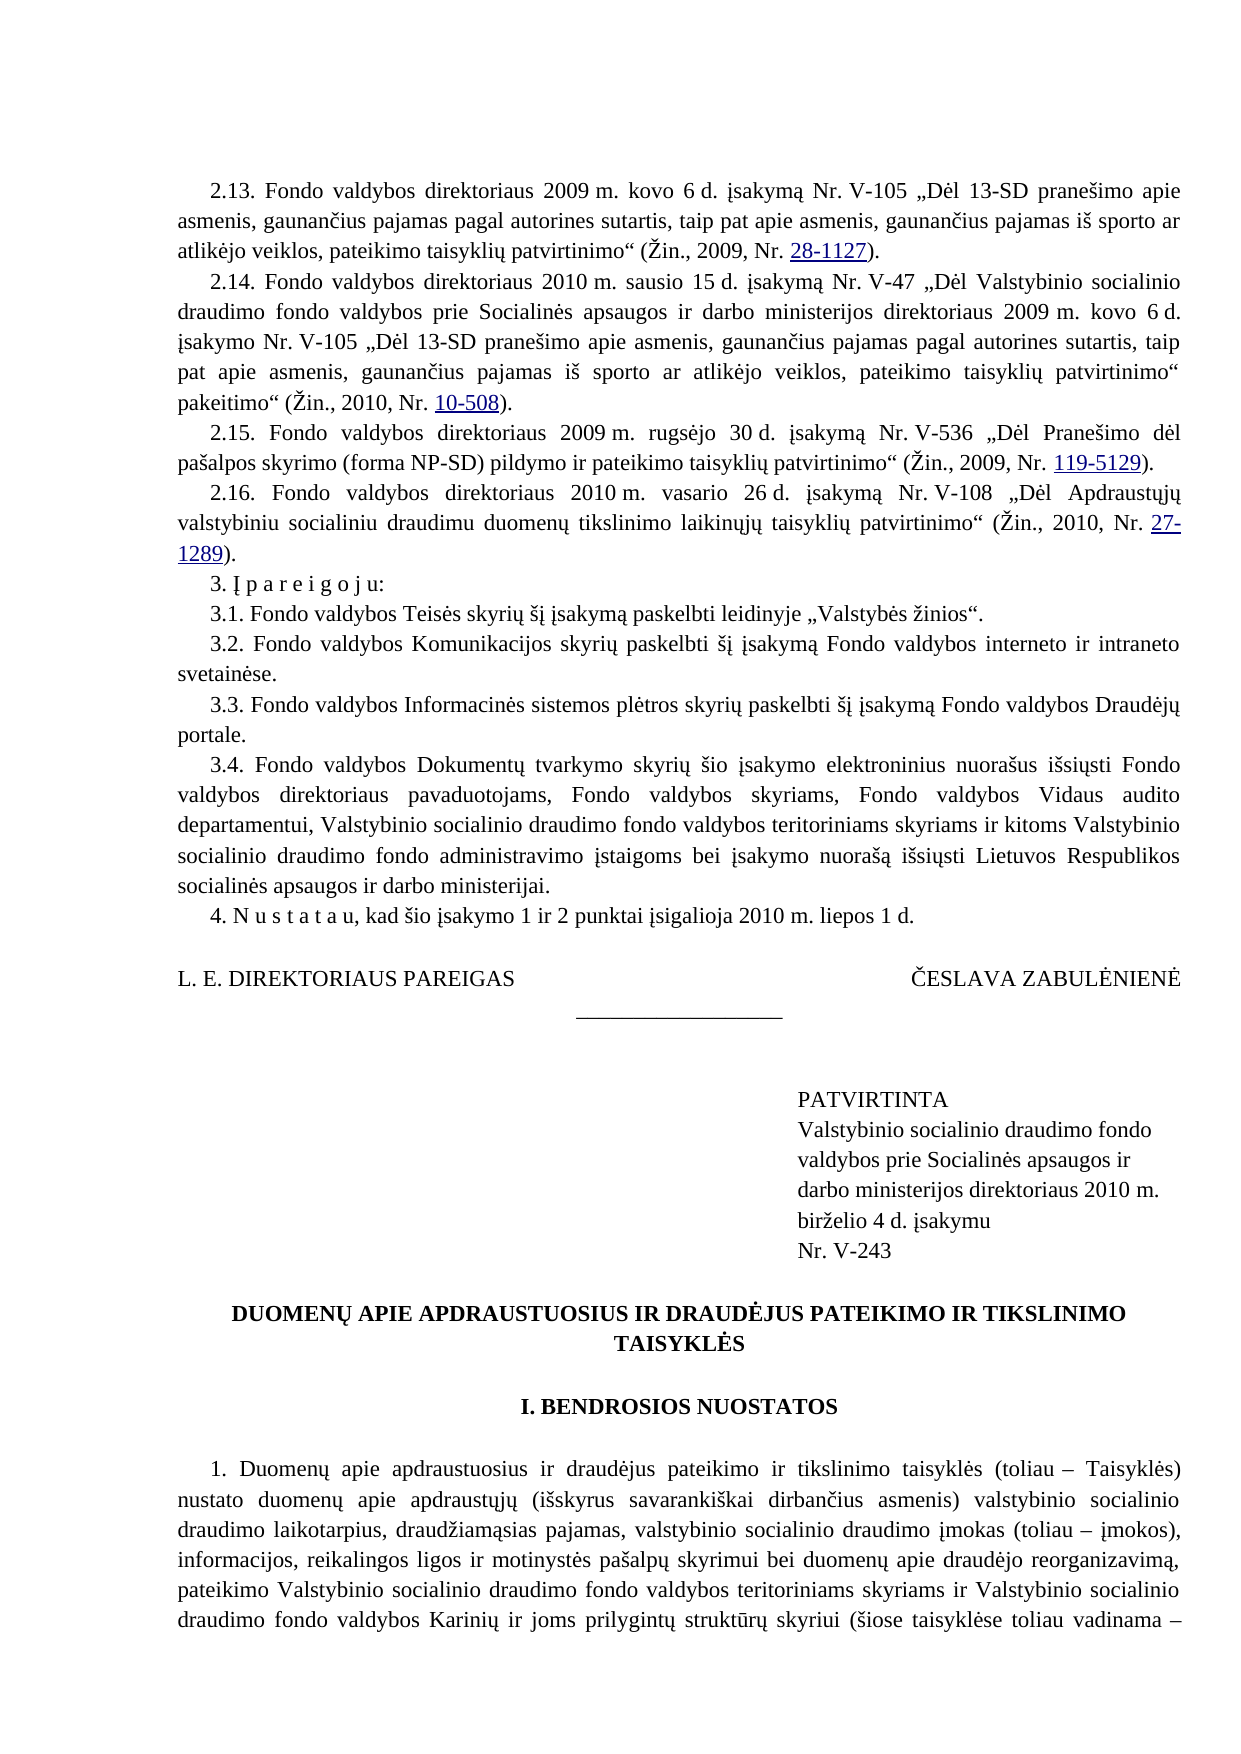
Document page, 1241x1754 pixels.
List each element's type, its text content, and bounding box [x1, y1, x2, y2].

text 2.15. Fondo valdybos direktoriaus 2009 m. rugsėjo 30 d. įsakymą Nr. V-536 „Dėl Pranešimo dėl pašalpos skyrimo (forma NP-SD) pildymo ir pateikimo taisyklių patvirtinimo“ (Žin., 2009, Nr. 119-5129). [177, 419, 1181, 475]
text __________________ [177, 995, 1181, 1022]
text 3.1. Fondo valdybos Teisės skyrių šį įsakymą paskelbti leidinyje „Valstybės žinios“. [177, 600, 1181, 626]
text 3.3. Fondo valdybos Informacinės sistemos plėtros skyrių paskelbti šį įsakymą Fondo valdybos Draudėjų portale. [177, 691, 1181, 747]
text 2.16. Fondo valdybos direktoriaus 2010 m. vasario 26 d. įsakymą Nr. V-108 „Dėl Apdraustųjų valstybiniu socialiniu draudimu duomenų tikslinimo laikinųjų taisyklių patvirtinimo“ (Žin., 2010, Nr. 27-1289). [177, 479, 1181, 566]
text I. BENDROSIOS NUOSTATOS [177, 1393, 1181, 1419]
text PATVIRTINTA [797, 1086, 1181, 1112]
text L. e. direktoriaus pareigas Česlava Zabulėnienė [177, 965, 1181, 991]
text DUOMENŲ APIE APDRAUSTUOSIUS IR DRAUDĖJUS PATEIKIMO IR TIKSLINIMO TAISYKLĖS [177, 1300, 1181, 1356]
text 4. N u s t a t a u, kad šio įsakymo 1 ir 2 punktai įsigalioja 2010 m. liepos 1 d. [177, 902, 1181, 928]
text Valstybinio socialinio draudimo fondo valdybos prie Socialinės apsaugos ir darbo ministerijos direktoriaus 2010 m. birželio 4 d. įsakymu Nr. V-243 [797, 1116, 1181, 1263]
text 1. Duomenų apie apdraustuosius ir draudėjus pateikimo ir tikslinimo taisyklės (toliau – Taisyklės) nustato duomenų apie apdraustųjų (išskyrus savarankiškai dirbančius asmenis) valstybinio socialinio draudimo laikotarpius, draudžiamąsias pajamas, valstybinio socialinio draudimo įmokas (toliau – įmokos), informacijos, reikalingos ligos ir motinystės pašalpų skyrimui bei duomenų apie draudėjo reorganizavimą, pateikimo Valstybinio socialinio draudimo fondo valdybos teritoriniams skyriams ir Valstybinio socialinio draudimo fondo valdybos Karinių ir joms prilygintų struktūrų skyriui (šiose taisyklėse toliau vadinama – [177, 1456, 1181, 1633]
text 2.14. Fondo valdybos direktoriaus 2010 m. sausio 15 d. įsakymą Nr. V-47 „Dėl Valstybinio socialinio draudimo fondo valdybos prie Socialinės apsaugos ir darbo ministerijos direktoriaus 2009 m. kovo 6 d. įsakymo Nr. V-105 „Dėl 13-SD pranešimo apie asmenis, gaunančius pajamas pagal autorines sutartis, taip pat apie asmenis, gaunančius pajamas iš sporto ar atlikėjo veiklos, pateikimo taisyklių patvirtinimo“ pakeitimo“ (Žin., 2010, Nr. 10-508). [177, 268, 1181, 415]
text 3. Į p a r e i g o j u: [177, 570, 1181, 596]
text 2.13. Fondo valdybos direktoriaus 2009 m. kovo 6 d. įsakymą Nr. V-105 „Dėl 13-SD pranešimo apie asmenis, gaunančius pajamas pagal autorines sutartis, taip pat apie asmenis, gaunančius pajamas iš sporto ar atlikėjo veiklos, pateikimo taisyklių patvirtinimo“ (Žin., 2009, Nr. 28-1127). [177, 177, 1181, 264]
text 3.4. Fondo valdybos Dokumentų tvarkymo skyrių šio įsakymo elektroninius nuorašus išsiųsti Fondo valdybos direktoriaus pavaduotojams, Fondo valdybos skyriams, Fondo valdybos Vidaus audito departamentui, Valstybinio socialinio draudimo fondo valdybos teritoriniams skyriams ir kitoms Valstybinio socialinio draudimo fondo administravimo įstaigoms bei įsakymo nuorašą išsiųsti Lietuvos Respublikos socialinės apsaugos ir darbo ministerijai. [177, 751, 1181, 898]
text 3.2. Fondo valdybos Komunikacijos skyrių paskelbti šį įsakymą Fondo valdybos interneto ir intraneto svetainėse. [177, 630, 1181, 687]
